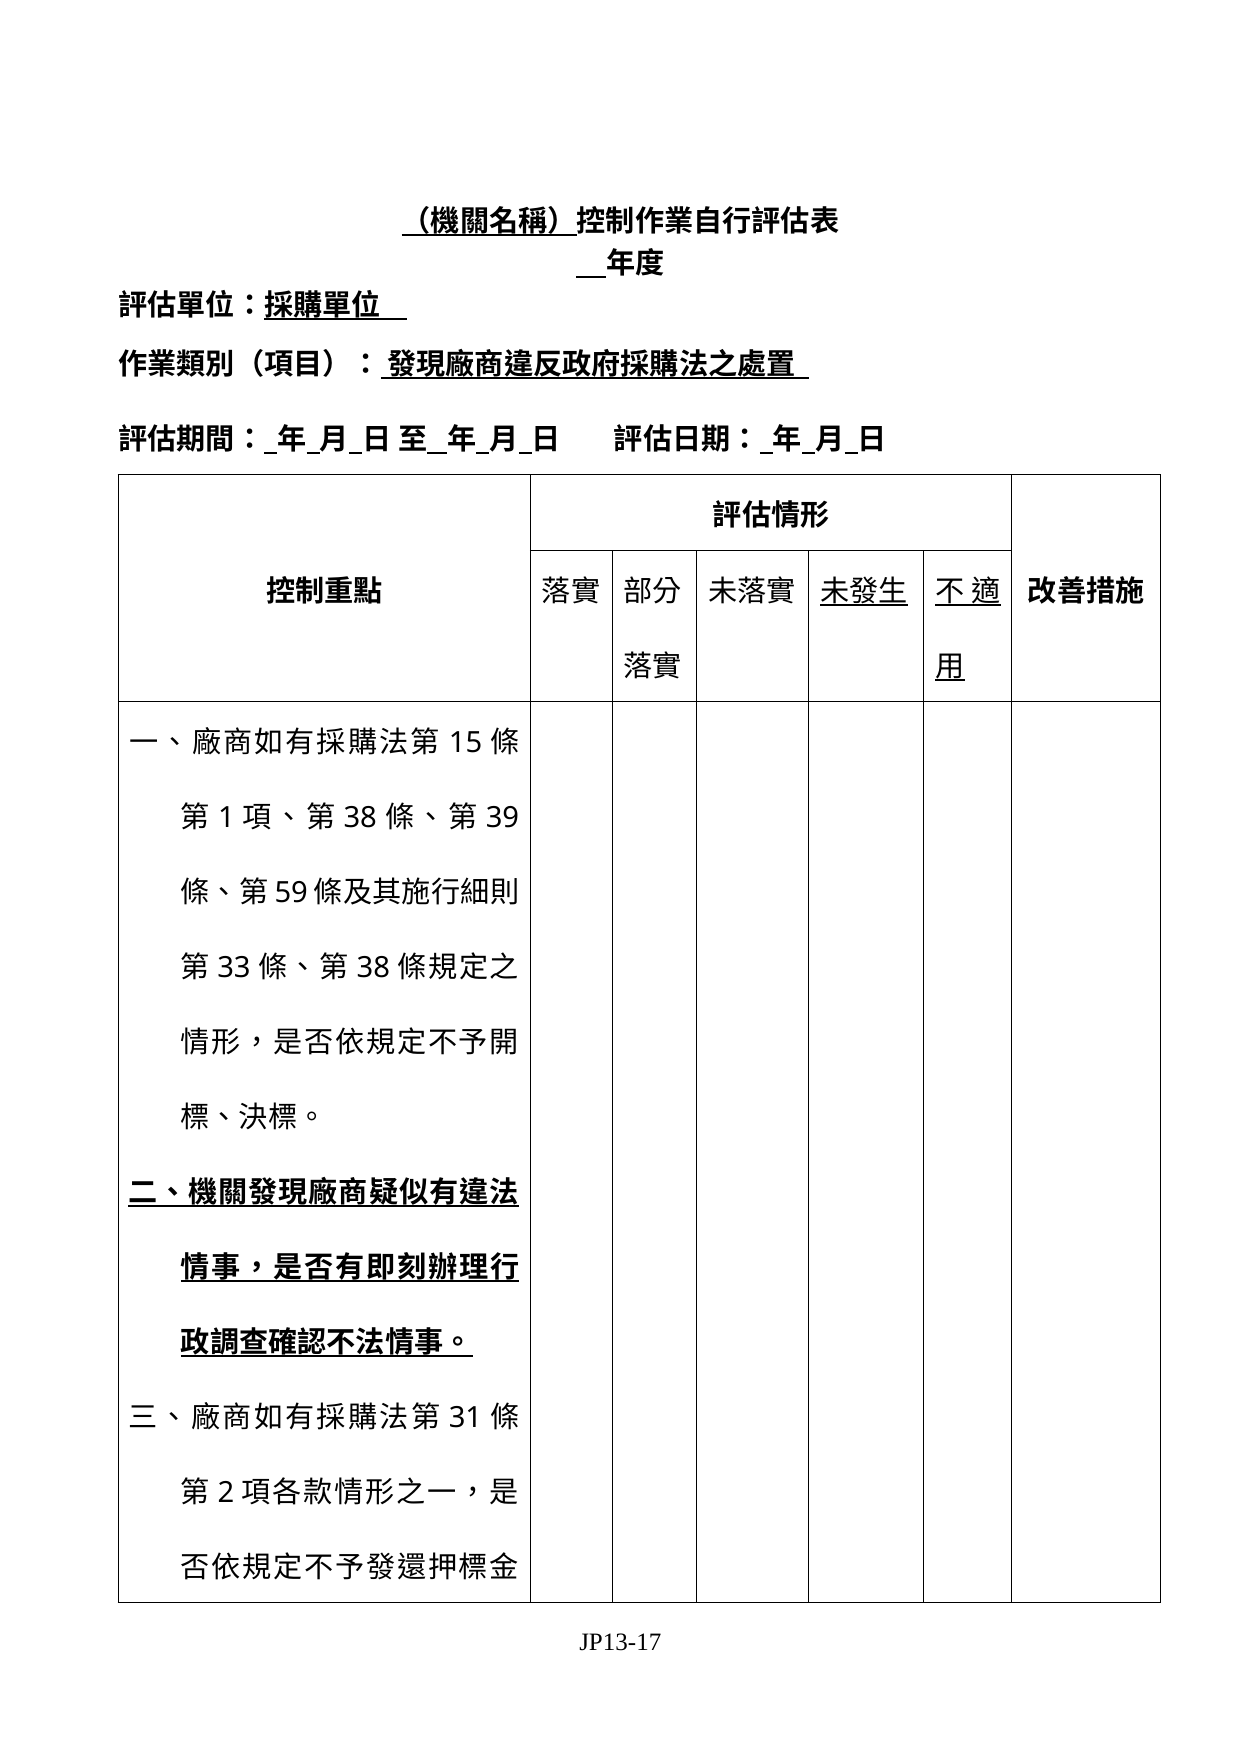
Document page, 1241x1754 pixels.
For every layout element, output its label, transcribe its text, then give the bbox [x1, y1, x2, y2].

table_cell 一、廠商如有採購法第15條第1項、第38條、第39條、第59條及其施行細則第33條、第38條規定之情形，是否依規定不予開標、決標。 二、機關發現廠商疑似有違法情事，是否有即刻辦理行政調查確認不法情事。 三、廠商如有採購法第31條第2項各款情形之一，是否依規定不予發還押標金 [119, 702, 530, 1602]
text 評估單位：採購單位 [118, 282, 1122, 324]
text （機關名稱）控制作業自行評估表 [118, 197, 1122, 239]
table_cell [809, 702, 923, 1602]
table_cell [697, 702, 808, 1602]
table_header 評估情形 [531, 475, 1011, 550]
table_cell 未落實 [697, 551, 808, 701]
table_cell [924, 702, 1011, 1602]
table_cell 部分 落實 [613, 551, 696, 701]
text 評估期間： 年 月 日 至 年 月 日 評估日期： 年 月 日 [118, 399, 1122, 474]
table_header 改善措施 [1012, 475, 1160, 701]
table_cell [613, 702, 696, 1602]
table_cell [1012, 702, 1160, 1602]
table_cell 不適用 [924, 551, 1011, 701]
table_header 控制重點 [119, 475, 530, 701]
text 年度 [118, 239, 1122, 282]
table_cell 落實 [531, 551, 612, 701]
text 作業類別（項目）： 發現廠商違反政府採購法之處置 [118, 324, 1122, 399]
table_cell 未發生 [809, 551, 923, 701]
table_cell [531, 702, 612, 1602]
